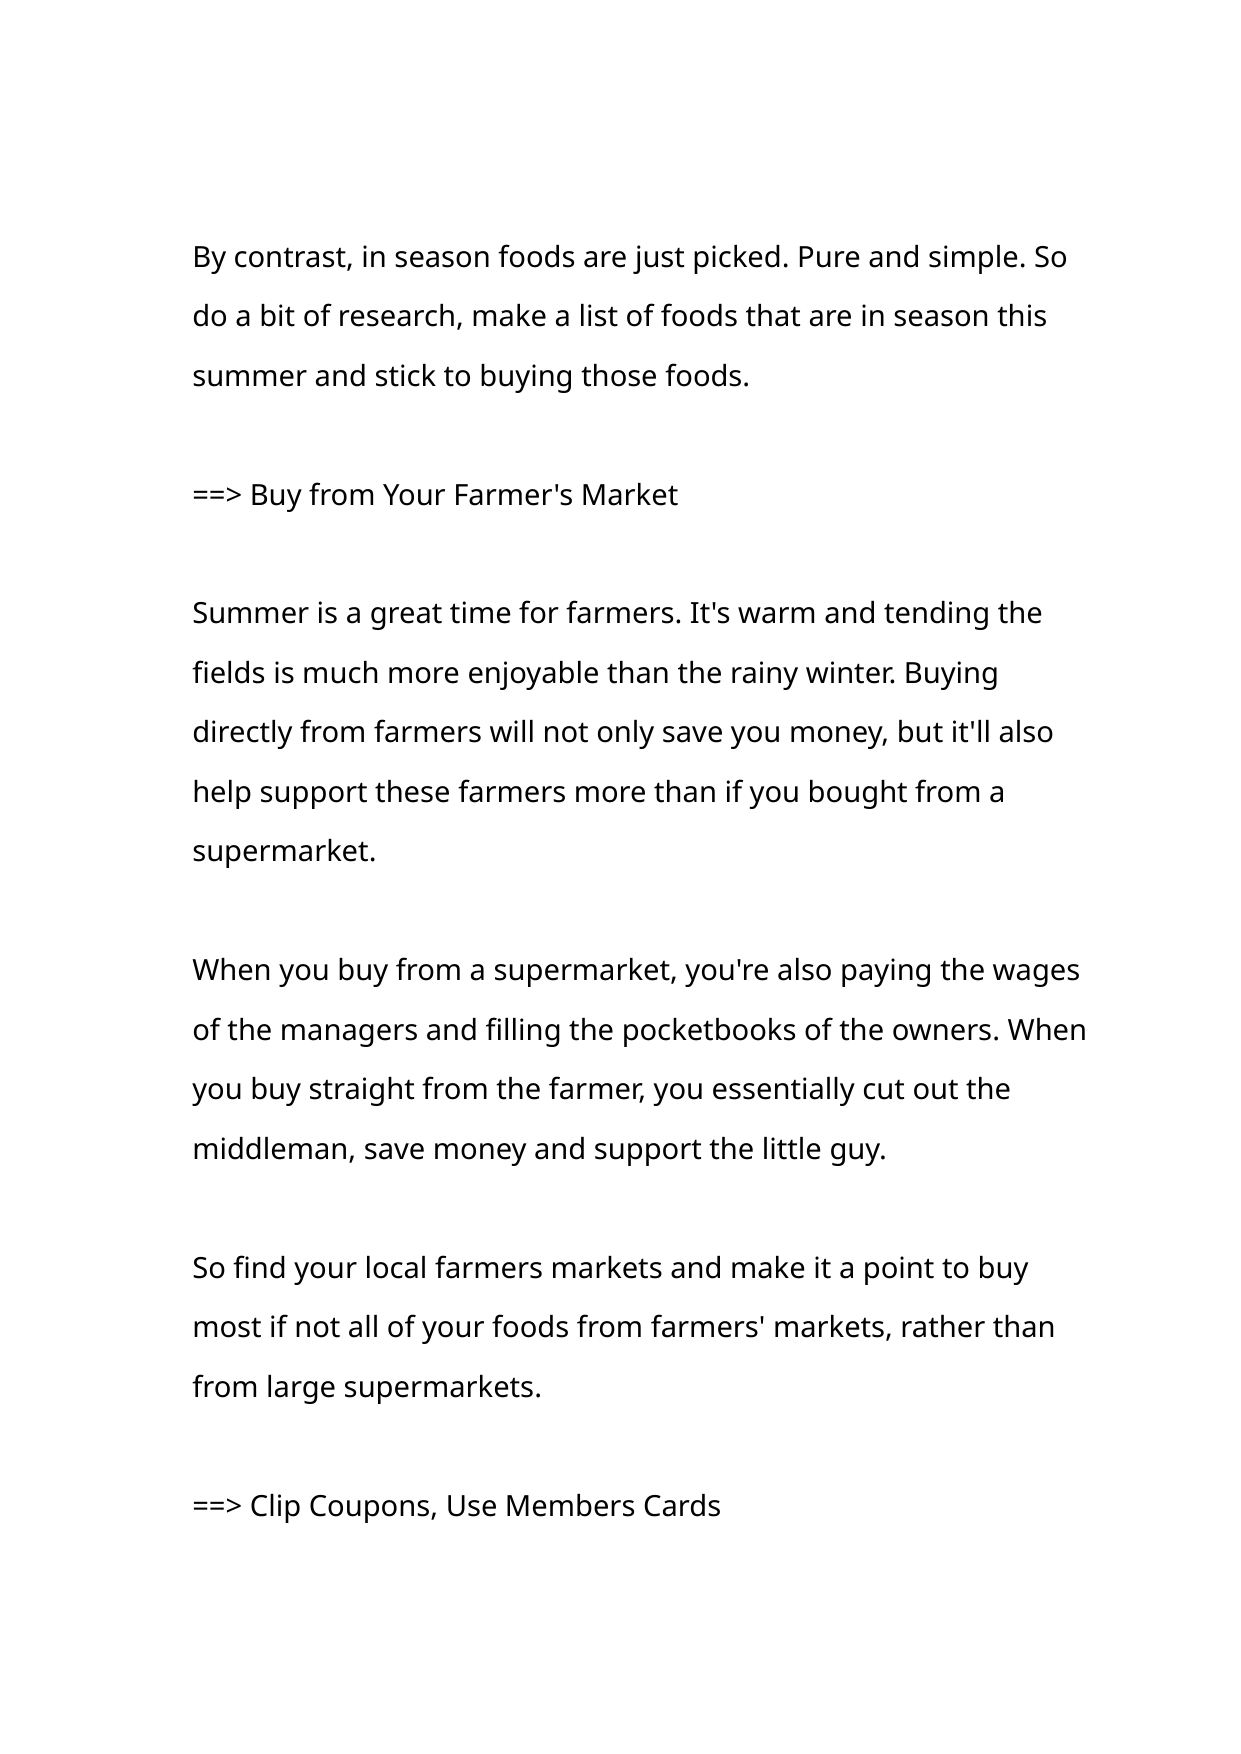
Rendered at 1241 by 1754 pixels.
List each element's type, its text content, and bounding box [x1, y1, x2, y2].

text By contrast, in season foods are just picked. Pure and simple. So do a bit of research, make a list of foods that are in season this summer and stick to buying those foods. [192, 236, 1096, 394]
text When you buy from a supermarket, you're also paying the wages of the managers and filling the pocketbooks of the owners. When you buy straight from the farmer, you essentially cut out the middleman, save money and support the little guy. [192, 949, 1096, 1168]
text ==> Buy from Your Farmer's Market [192, 474, 1096, 513]
text ==> Clip Coupons, Use Members Cards [192, 1485, 1096, 1524]
text So find your local farmers markets and make it a point to buy most if not all of your foods from farmers' markets, rather than from large supermarkets. [192, 1247, 1096, 1406]
text Summer is a great time for farmers. It's warm and tending the fields is much more enjoyable than the rainy winter. Buying directly from farmers will not only save you money, but it'll also help support these farmers more than if you bought from a supermarket. [192, 593, 1096, 870]
